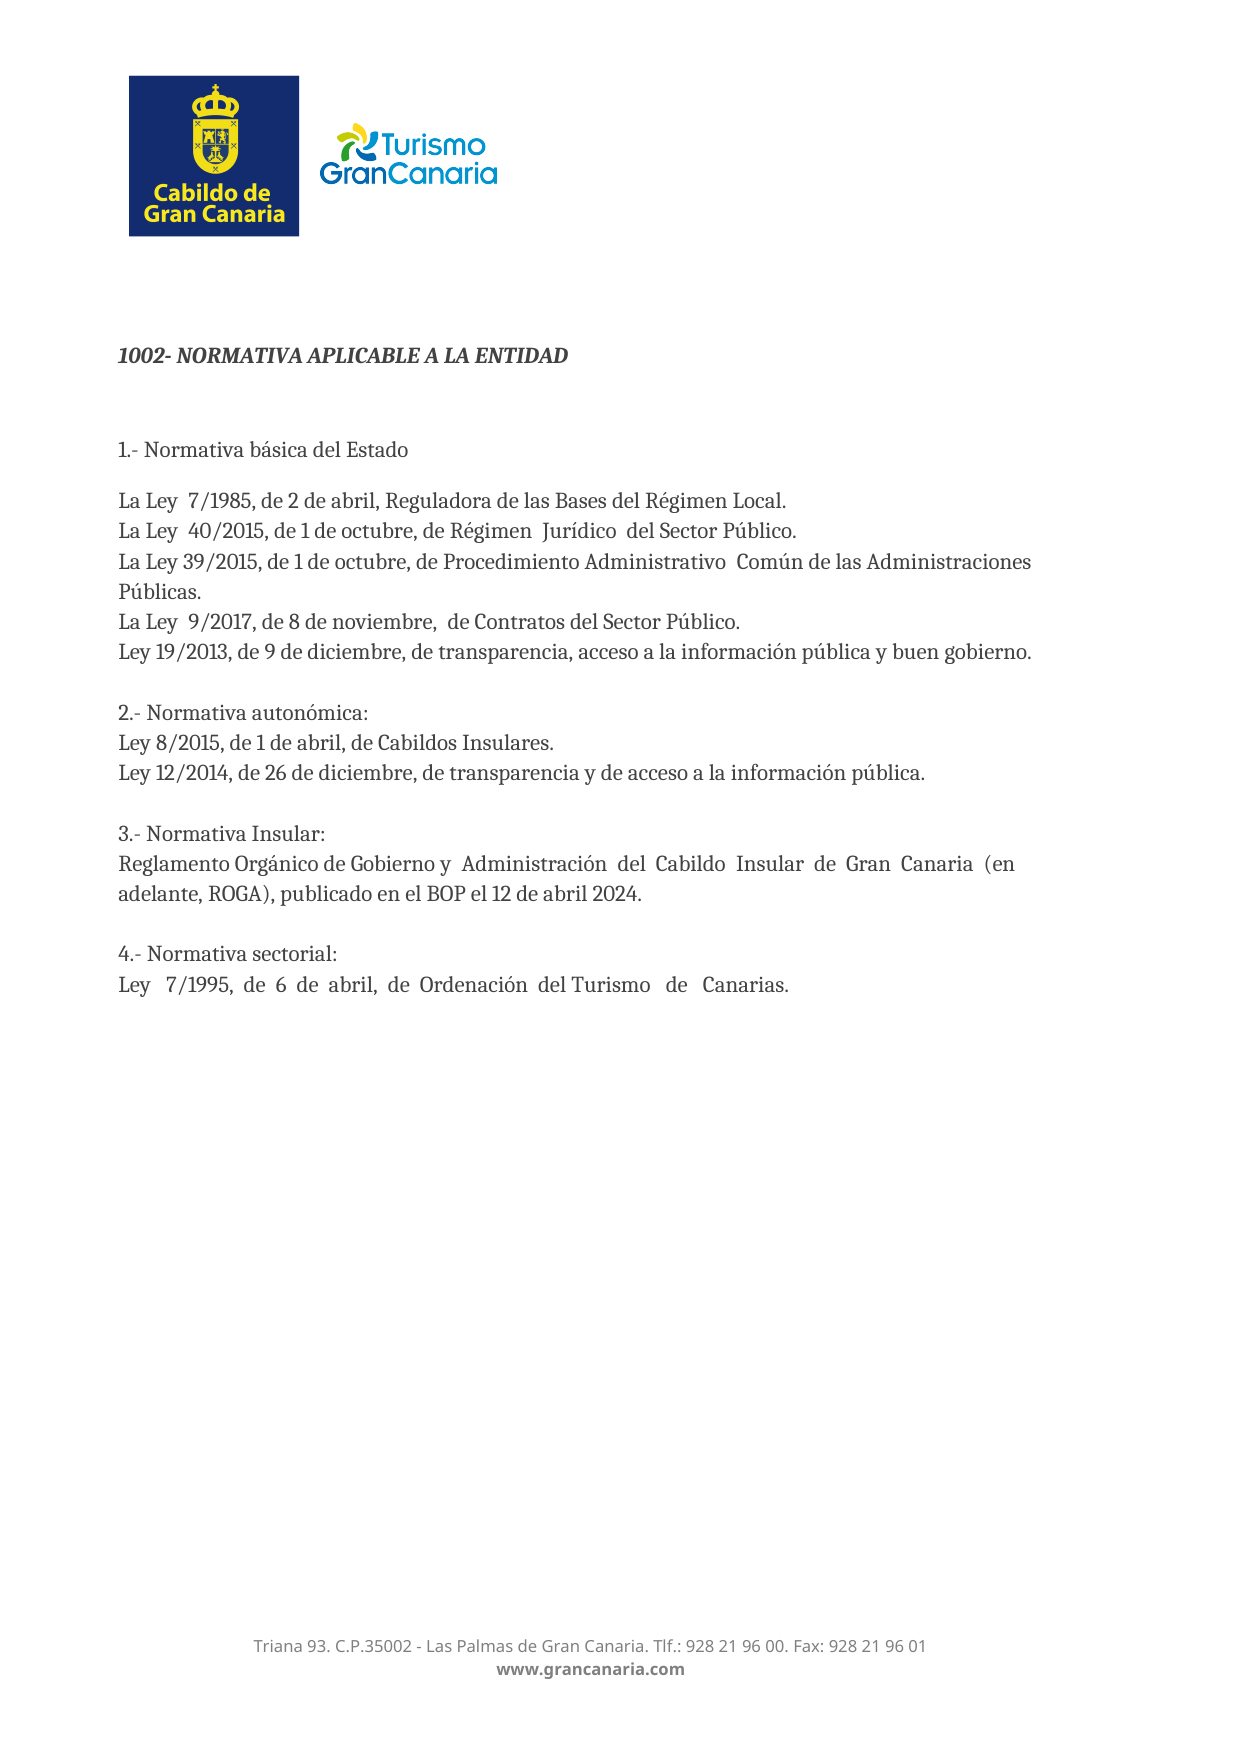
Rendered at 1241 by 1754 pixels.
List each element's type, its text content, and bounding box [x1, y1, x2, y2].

text 2.- Normativa autonómica: [118, 699, 1063, 726]
text La Ley 9/2017, de 8 de noviembre, de Contratos del Sector Público. [118, 609, 1063, 635]
text Ley 8/2015, de 1 de abril, de Cabildos Insulares. [118, 730, 1063, 756]
text 1.- Normativa básica del Estado [118, 437, 1063, 463]
text 1002- NORMATIVA APLICABLE A LA ENTIDAD [118, 343, 1063, 369]
text La Ley 40/2015, de 1 de octubre, de Régimen Jurídico del Sector Público. [118, 518, 1063, 544]
text Ley 12/2014, de 26 de diciembre, de transparencia y de acceso a la información pública. [118, 760, 1063, 786]
text 3.- Normativa Insular: [118, 820, 1063, 847]
text Ley 7/1995, de 6 de abril, de Ordenación del Turismo de Canarias. [118, 971, 1063, 998]
text La Ley 39/2015, de 1 de octubre, de Procedimiento Administrativo Común de las Administraciones Públicas. [118, 548, 1063, 605]
text La Ley 7/1985, de 2 de abril, Reguladora de las Bases del Régimen Local. [118, 488, 1063, 514]
text Reglamento Orgánico de Gobierno y Administración del Cabildo Insular de Gran Canaria (en adelante, ROGA), publicado en el BOP el 12 de abril 2024. [118, 851, 1063, 907]
picture [116, 63, 525, 250]
text 4.- Normativa sectorial: [118, 941, 1063, 967]
text Ley 19/2013, de 9 de diciembre, de transparencia, acceso a la información pública y buen gobierno. [118, 639, 1063, 665]
